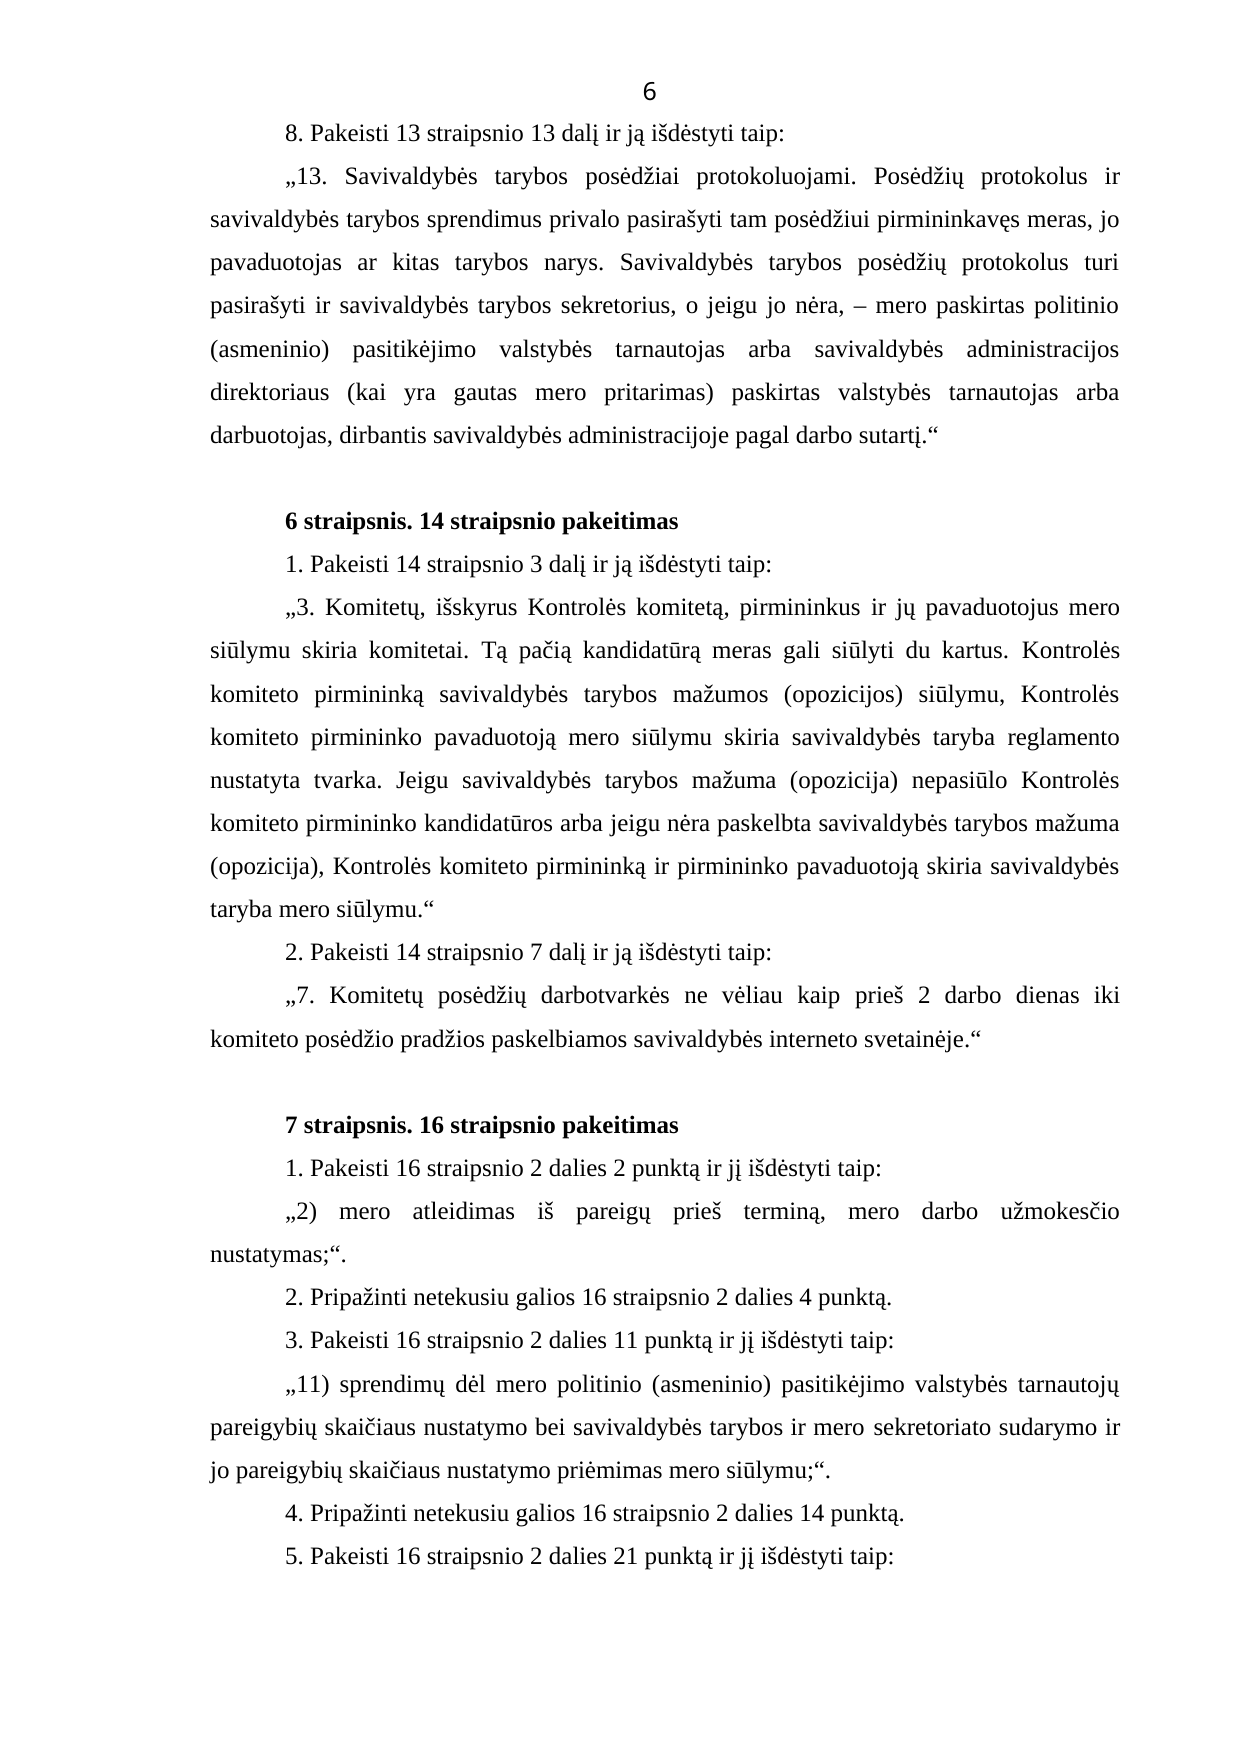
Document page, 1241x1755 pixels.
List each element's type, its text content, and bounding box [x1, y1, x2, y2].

text 5. Pakeisti 16 straipsnio 2 dalies 21 punktą ir jį išdėstyti taip: [210, 1541, 1120, 1570]
text 1. Pakeisti 14 straipsnio 3 dalį ir ją išdėstyti taip: [210, 549, 1120, 578]
text „3. Komitetų, išskyrus Kontrolės komitetą, pirmininkus ir jų pavaduotojus mero siūlymu skiria komitetai. Tą pačią kandidatūrą meras gali siūlyti du kartus. Kontrolės komiteto pirmininką savivaldybės tarybos mažumos (opozicijos) siūlymu, Kontrolės komiteto pirmininko pavaduotoją mero siūlymu skiria savivaldybės taryba reglamento nustatyta tvarka. Jeigu savivaldybės tarybos mažuma (opozicija) nepasiūlo Kontrolės komiteto pirmininko kandidatūros arba jeigu nėra paskelbta savivaldybės tarybos mažuma (opozicija), Kontrolės komiteto pirmininką ir pirmininko pavaduotoją skiria savivaldybės taryba mero siūlymu.“ [210, 592, 1120, 923]
text „2) mero atleidimas iš pareigų prieš terminą, mero darbo užmokesčio nustatymas;“. [210, 1196, 1120, 1268]
text „7. Komitetų posėdžių darbotvarkės ne vėliau kaip prieš 2 darbo dienas iki komiteto posėdžio pradžios paskelbiamos savivaldybės interneto svetainėje.“ [210, 981, 1120, 1052]
text 1. Pakeisti 16 straipsnio 2 dalies 2 punktą ir jį išdėstyti taip: [210, 1153, 1120, 1182]
text 6 straipsnis. 14 straipsnio pakeitimas [210, 506, 1120, 535]
text „13. Savivaldybės tarybos posėdžiai protokoluojami. Posėdžių protokolus ir savivaldybės tarybos sprendimus privalo pasirašyti tam posėdžiui pirmininkavęs meras, jo pavaduotojas ar kitas tarybos narys. Savivaldybės tarybos posėdžių protokolus turi pasirašyti ir savivaldybės tarybos sekretorius, o jeigu jo nėra, – mero paskirtas politinio (asmeninio) pasitikėjimo valstybės tarnautojas arba savivaldybės administracijos direktoriaus (kai yra gautas mero pritarimas) paskirtas valstybės tarnautojas arba darbuotojas, dirbantis savivaldybės administracijoje pagal darbo sutartį.“ [210, 161, 1120, 449]
text 2. Pakeisti 14 straipsnio 7 dalį ir ją išdėstyti taip: [210, 937, 1120, 966]
text 8. Pakeisti 13 straipsnio 13 dalį ir ją išdėstyti taip: [210, 118, 1120, 147]
text 2. Pripažinti netekusiu galios 16 straipsnio 2 dalies 4 punktą. [210, 1282, 1120, 1311]
text „11) sprendimų dėl mero politinio (asmeninio) pasitikėjimo valstybės tarnautojų pareigybių skaičiaus nustatymo bei savivaldybės tarybos ir mero sekretoriato sudarymo ir jo pareigybių skaičiaus nustatymo priėmimas mero siūlymu;“. [210, 1369, 1120, 1484]
text 4. Pripažinti netekusiu galios 16 straipsnio 2 dalies 14 punktą. [210, 1498, 1120, 1527]
text 3. Pakeisti 16 straipsnio 2 dalies 11 punktą ir jį išdėstyti taip: [210, 1326, 1120, 1354]
text 7 straipsnis. 16 straipsnio pakeitimas [210, 1110, 1120, 1139]
